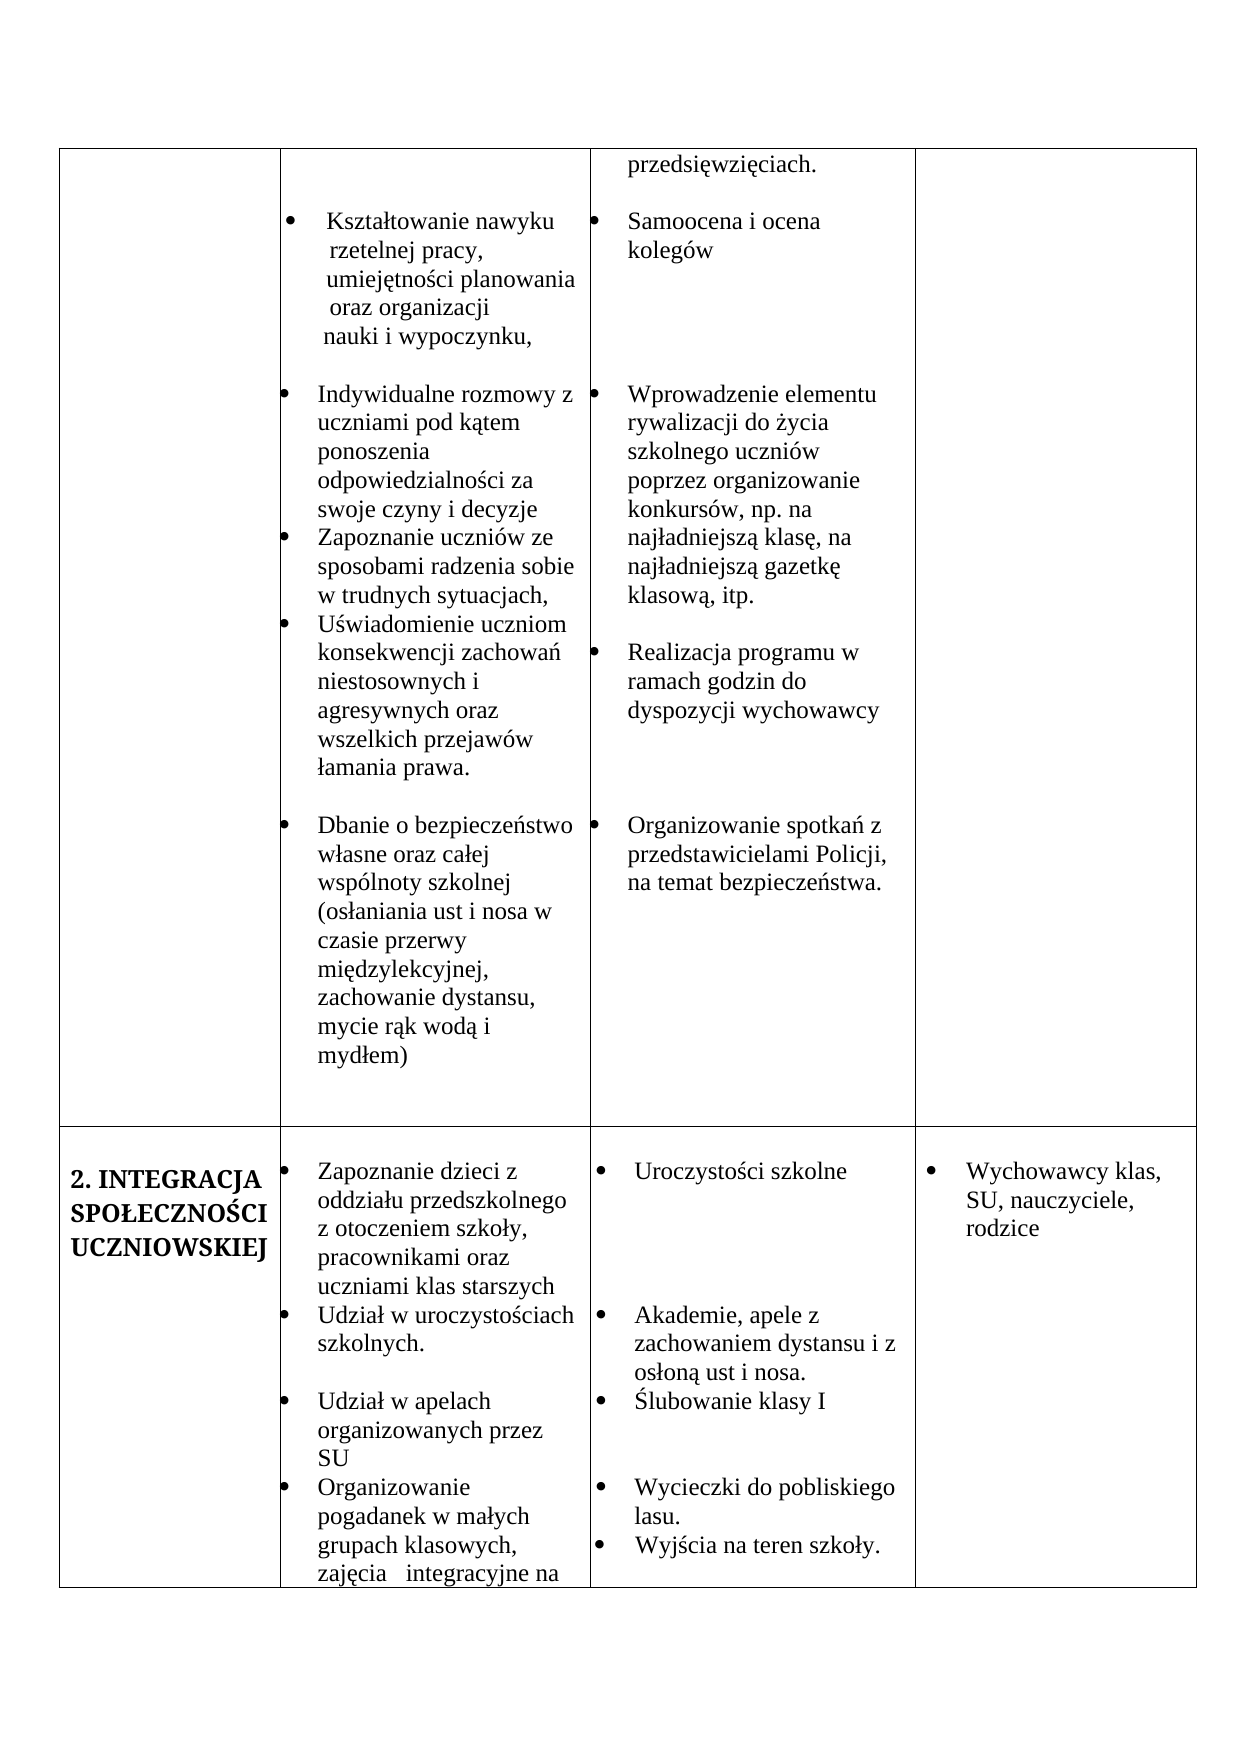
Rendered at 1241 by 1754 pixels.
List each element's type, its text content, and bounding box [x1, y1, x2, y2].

table_cell Zapoznanie dzieci z oddziału przedszkolnego z otoczeniem szkoły, pracownikami oraz uczniami klas starszych Udział w uroczystościach szkolnych. Udział w apelach organizowanych przez SU Organizowanie pogadanek w małych grupach klasowych, zajęcia integracyjne na [281, 1127, 590, 1587]
table_cell [916, 149, 1196, 1126]
table_cell Wdrażanie do przestrzegania regulaminów szkolnych i zachowania szczególnej ostrożności w czasie pandemii koronawirusa. Pogadanki w klasach na temat procedur bezpieczeństwa mających na celu zapobieganie i przeciwdziałanie COVID-19 wśród uczniów, rodziców i pracowników szkoły obowiązujących na terenie naszej szkoły. Rozwijanie u uczniów samorządności jako przygotowanie do udziału w życiu środowiska lokalnego, podejmowanie działań koordynowanych przez Samorząd Uczniowski Udział w akcjach charytatywnych, Kształtowanie nawyku rzetelnej pracy, umiejętności planowania oraz organizacji nauki i wypoczynku, Indywidualne rozmowy z uczniami pod kątem ponoszenia odpowiedzialności za swoje czyny i decyzje Zapoznanie uczniów ze sposobami radzenia sobie w trudnych sytuacjach, Uświadomienie uczniom konsekwencji zachowań niestosownych i agresywnych oraz wszelkich przejawów łamania prawa. Dbanie o bezpieczeństwo własne oraz całej wspólnoty szkolnej (osłaniania ust i nosa w czasie przerwy międzylekcyjnej, zachowanie dystansu, mycie rąk wodą i mydłem) [281, 149, 590, 1126]
table_cell Uroczystości szkolne Akademie, apele z zachowaniem dystansu i z osłoną ust i nosa. Ślubowanie klasy I Wycieczki do pobliskiego lasu. Wyjścia na teren szkoły. [591, 1127, 915, 1587]
table_cell Wychowawcy klas, SU, nauczyciele, rodzice [916, 1127, 1196, 1587]
table_cell 2. INTEGRACJA SPOŁECZNOŚCI UCZNIOWSKIEJ [60, 1127, 280, 1587]
table_cell [60, 149, 280, 1126]
table_cell przedsięwzięciach. Samoocena i ocena kolegów Wprowadzenie elementu rywalizacji do życia szkolnego uczniów poprzez organizowanie konkursów, np. na najładniejszą klasę, na najładniejszą gazetkę klasową, itp. Realizacja programu w ramach godzin do dyspozycji wychowawcy Organizowanie spotkań z przedstawicielami Policji, na temat bezpieczeństwa. [591, 149, 915, 1126]
